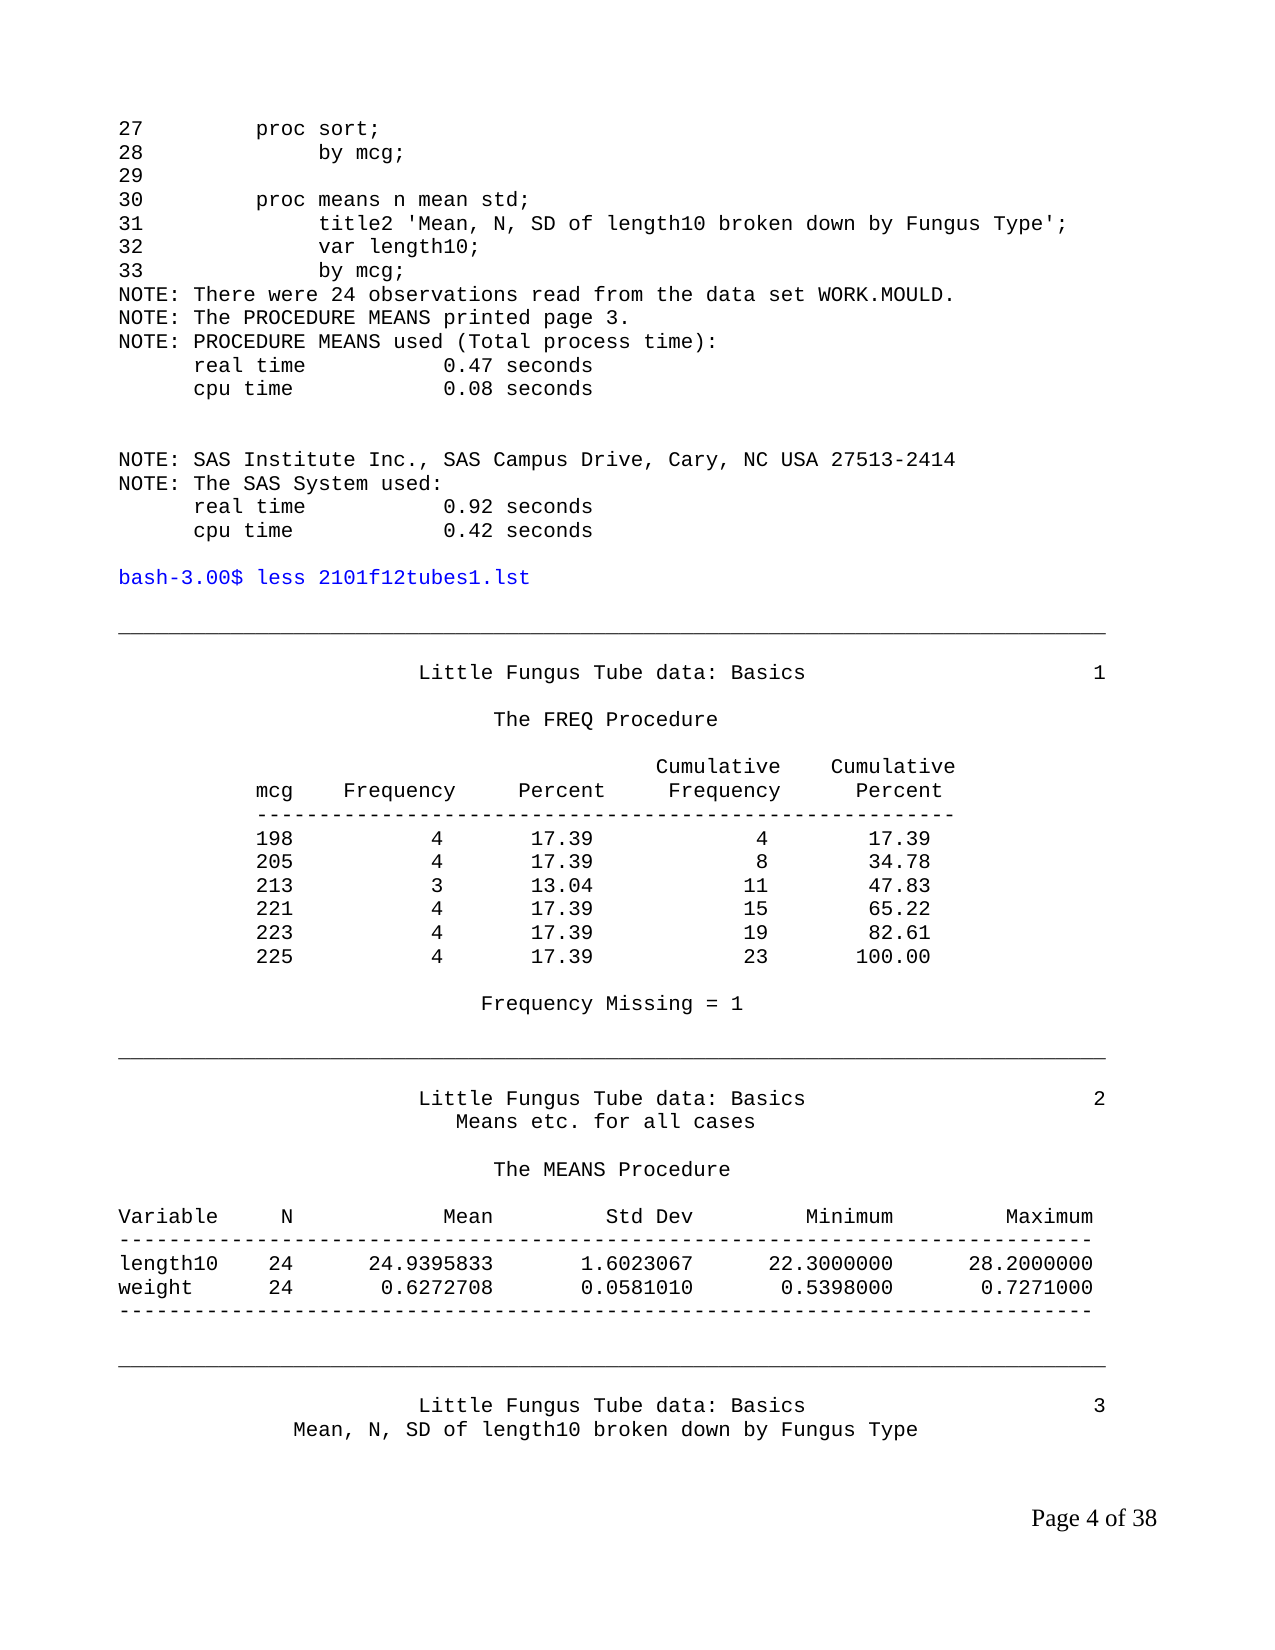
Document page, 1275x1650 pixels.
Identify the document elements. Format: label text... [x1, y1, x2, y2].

text 32 var length10; [118, 236, 1160, 260]
text 213 3 13.04 11 47.83 [118, 875, 1160, 898]
text ------------------------------------------------------------------------------ [118, 1229, 1160, 1253]
text NOTE: The SAS System used: [118, 473, 1160, 496]
text _______________________________________________________________________________ [118, 1348, 1160, 1371]
text 205 4 17.39 8 34.78 [118, 851, 1160, 875]
text ------------------------------------------------------------------------------ [118, 1300, 1160, 1324]
text Means etc. for all cases [118, 1111, 1160, 1135]
text 29 [118, 165, 1160, 189]
text 198 4 17.39 4 17.39 [118, 827, 1160, 851]
text -------------------------------------------------------- [118, 804, 1160, 827]
text Mean, N, SD of length10 broken down by Fungus Type [118, 1419, 1160, 1442]
text real time 0.92 seconds [118, 496, 1160, 520]
text length10 24 24.9395833 1.6023067 22.3000000 28.2000000 [118, 1253, 1160, 1277]
text Variable N Mean Std Dev Minimum Maximum [118, 1206, 1160, 1229]
text 225 4 17.39 23 100.00 [118, 946, 1160, 969]
text real time 0.47 seconds [118, 354, 1160, 378]
text 27 proc sort; [118, 118, 1160, 142]
text NOTE: There were 24 observations read from the data set WORK.MOULD. [118, 284, 1160, 307]
text 223 4 17.39 19 82.61 [118, 922, 1160, 946]
text NOTE: SAS Institute Inc., SAS Campus Drive, Cary, NC USA 27513-2414 [118, 449, 1160, 473]
text Little Fungus Tube data: Basics 1 [118, 662, 1160, 686]
text 33 by mcg; [118, 260, 1160, 284]
text Cumulative Cumulative [118, 757, 1160, 780]
text _______________________________________________________________________________ [118, 615, 1160, 638]
text The FREQ Procedure [118, 709, 1160, 733]
text cpu time 0.08 seconds [118, 378, 1160, 402]
text 30 proc means n mean std; [118, 189, 1160, 213]
text Little Fungus Tube data: Basics 2 [118, 1088, 1160, 1111]
text mcg Frequency Percent Frequency Percent [118, 780, 1160, 804]
text weight 24 0.6272708 0.0581010 0.5398000 0.7271000 [118, 1277, 1160, 1300]
text 28 by mcg; [118, 142, 1160, 165]
text 31 title2 'Mean, N, SD of length10 broken down by Fungus Type'; [118, 213, 1160, 236]
text 221 4 17.39 15 65.22 [118, 898, 1160, 922]
text _______________________________________________________________________________ [118, 1040, 1160, 1064]
text cpu time 0.42 seconds [118, 520, 1160, 544]
text NOTE: The PROCEDURE MEANS printed page 3. [118, 307, 1160, 331]
text The MEANS Procedure [118, 1158, 1160, 1182]
text Frequency Missing = 1 [118, 993, 1160, 1017]
text bash-3.00$ less 2101f12tubes1.lst [118, 567, 1160, 591]
text NOTE: PROCEDURE MEANS used (Total process time): [118, 331, 1160, 354]
text Little Fungus Tube data: Basics 3 [118, 1395, 1160, 1419]
